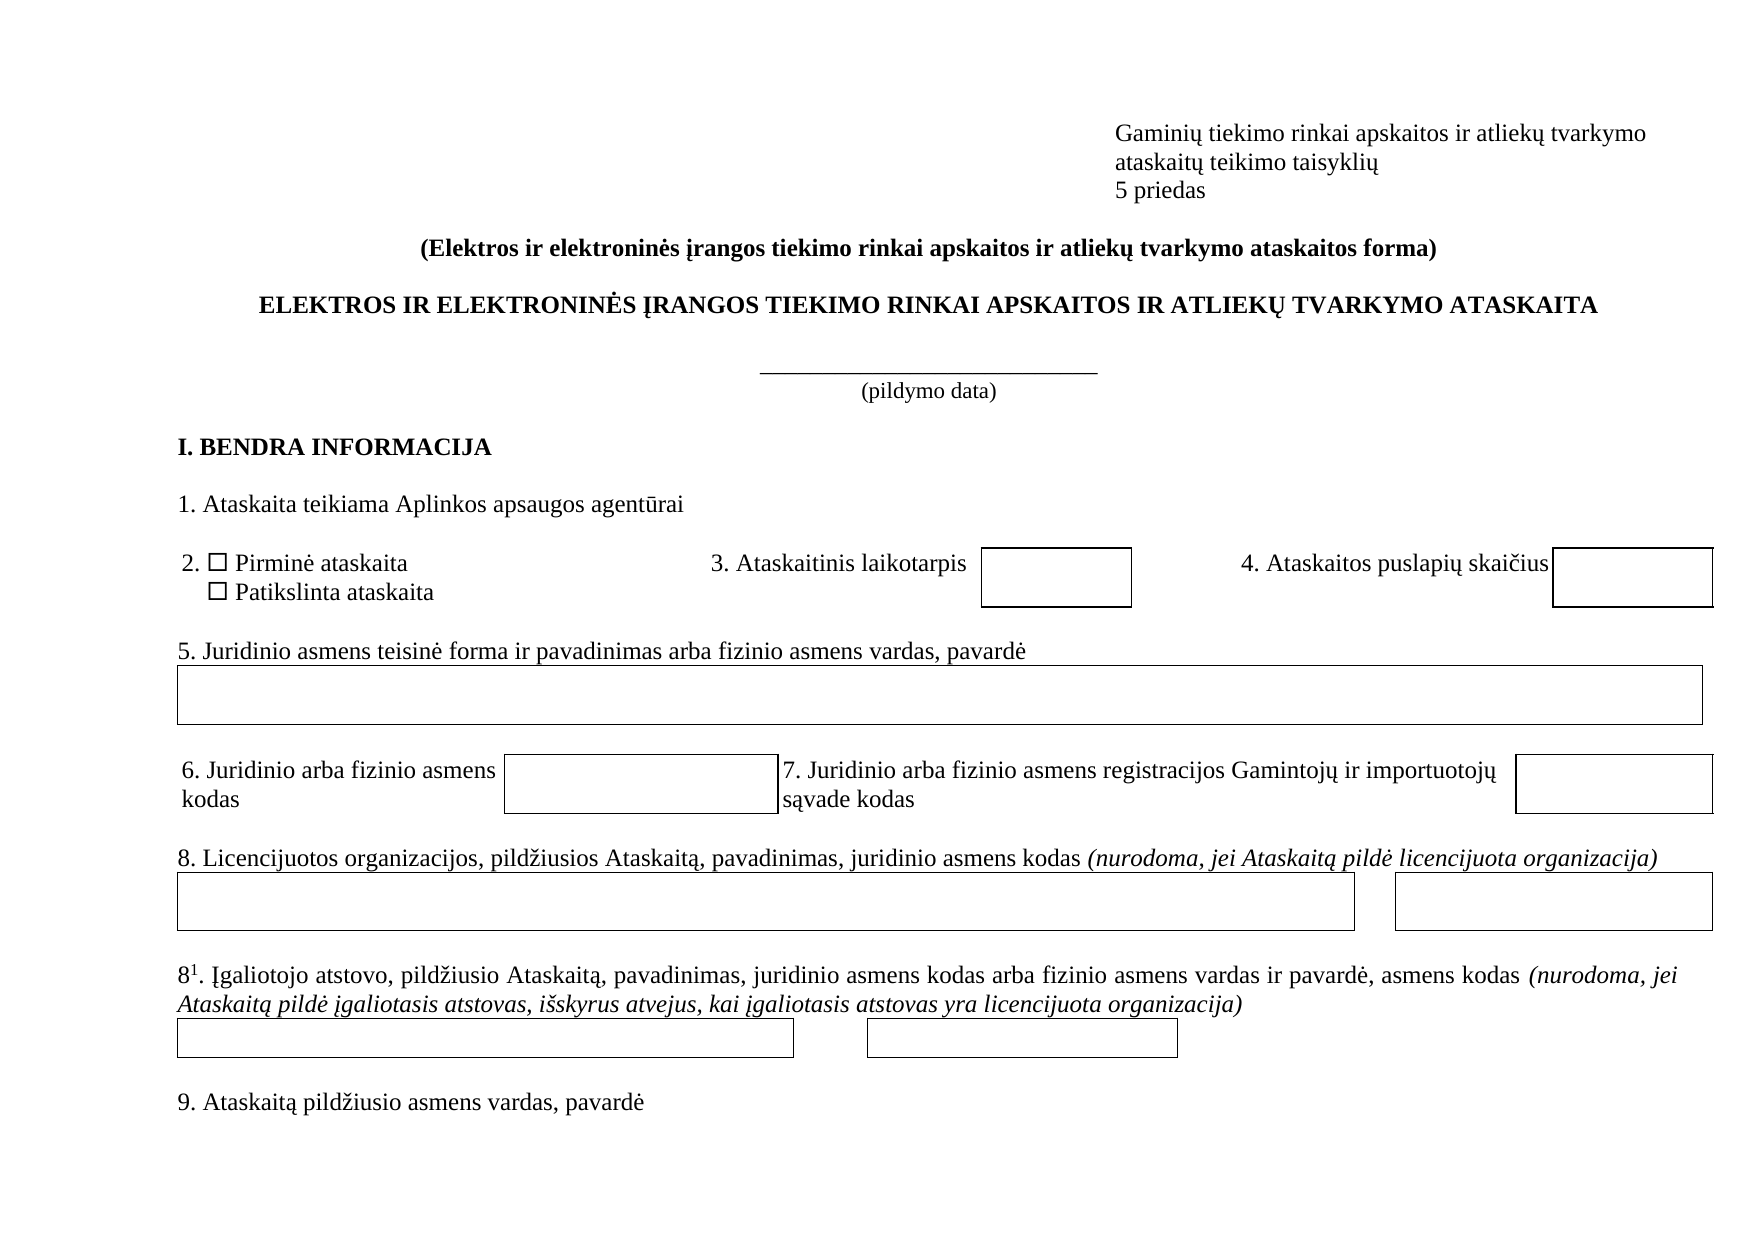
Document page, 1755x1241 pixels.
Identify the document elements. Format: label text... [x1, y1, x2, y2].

table_header [1355, 872, 1395, 930]
text (Elektros ir elektroninės įrangos tiekimo rinkai apskaitos ir atliekų tvarkymo ataskaitos forma) [177, 233, 1680, 262]
table_header [178, 873, 1354, 930]
text 5. Juridinio asmens teisinė forma ir pavadinimas arba fizinio asmens vardas, pavardė [177, 636, 1680, 665]
text I. BENDRA INFORMACIJA [177, 432, 1680, 461]
table_header [1554, 549, 1712, 606]
table_header 2.  Pirminė ataskaita  Patikslinta ataskaita [177, 547, 706, 606]
table_header [1396, 873, 1712, 930]
text 5 priedas [1115, 176, 1680, 204]
table_header 4. Ataskaitos puslapių skaičius [1132, 547, 1552, 606]
text ___________________________ [177, 348, 1680, 377]
table_header 6. Juridinio arba fizinio asmens kodas [177, 754, 504, 812]
table_header [505, 755, 777, 812]
text 81. Įgaliotojo atstovo, pildžiusio Ataskaitą, pavadinimas, juridinio asmens kodas arba fizinio asmens vardas ir pavardė, asmens kodas (nurodoma, jei Ataskaitą pildė įgaliotasis atstovas, išskyrus atvejus, kai įgaliotasis atstovas yra licencijuota organizacija) [177, 960, 1680, 1017]
text (pildymo data) [177, 377, 1680, 403]
text ELEKTROS IR ELEKTRONINĖS ĮRANGOS TIEKIMO RINKAI APSKAITOS IR ATLIEKŲ TVARKYMO ATASKAITA [177, 291, 1680, 319]
text 1. Ataskaita teikiama Aplinkos apsaugos agentūrai [177, 489, 1680, 518]
table_header 7. Juridinio arba fizinio asmens registracijos Gamintojų ir importuotojų sąvade kodas [779, 754, 1515, 812]
text ataskaitų teikimo taisyklių [1115, 147, 1680, 176]
table_header [178, 666, 1702, 724]
text 8. Licencijuotos organizacijos, pildžiusios Ataskaitą, pavadinimas, juridinio asmens kodas (nurodoma, jei Ataskaitą pildė licencijuota organizacija) [177, 843, 1680, 872]
table_header 3. Ataskaitinis laikotarpis [706, 547, 981, 606]
text Gaminių tiekimo rinkai apskaitos ir atliekų tvarkymo [1115, 118, 1680, 147]
table_header [794, 1018, 867, 1057]
table_header [868, 1019, 1177, 1057]
table_header [1517, 755, 1712, 812]
table_header [982, 549, 1131, 606]
text 9. Ataskaitą pildžiusio asmens vardas, pavardė [177, 1087, 1680, 1115]
table_header [178, 1019, 793, 1057]
